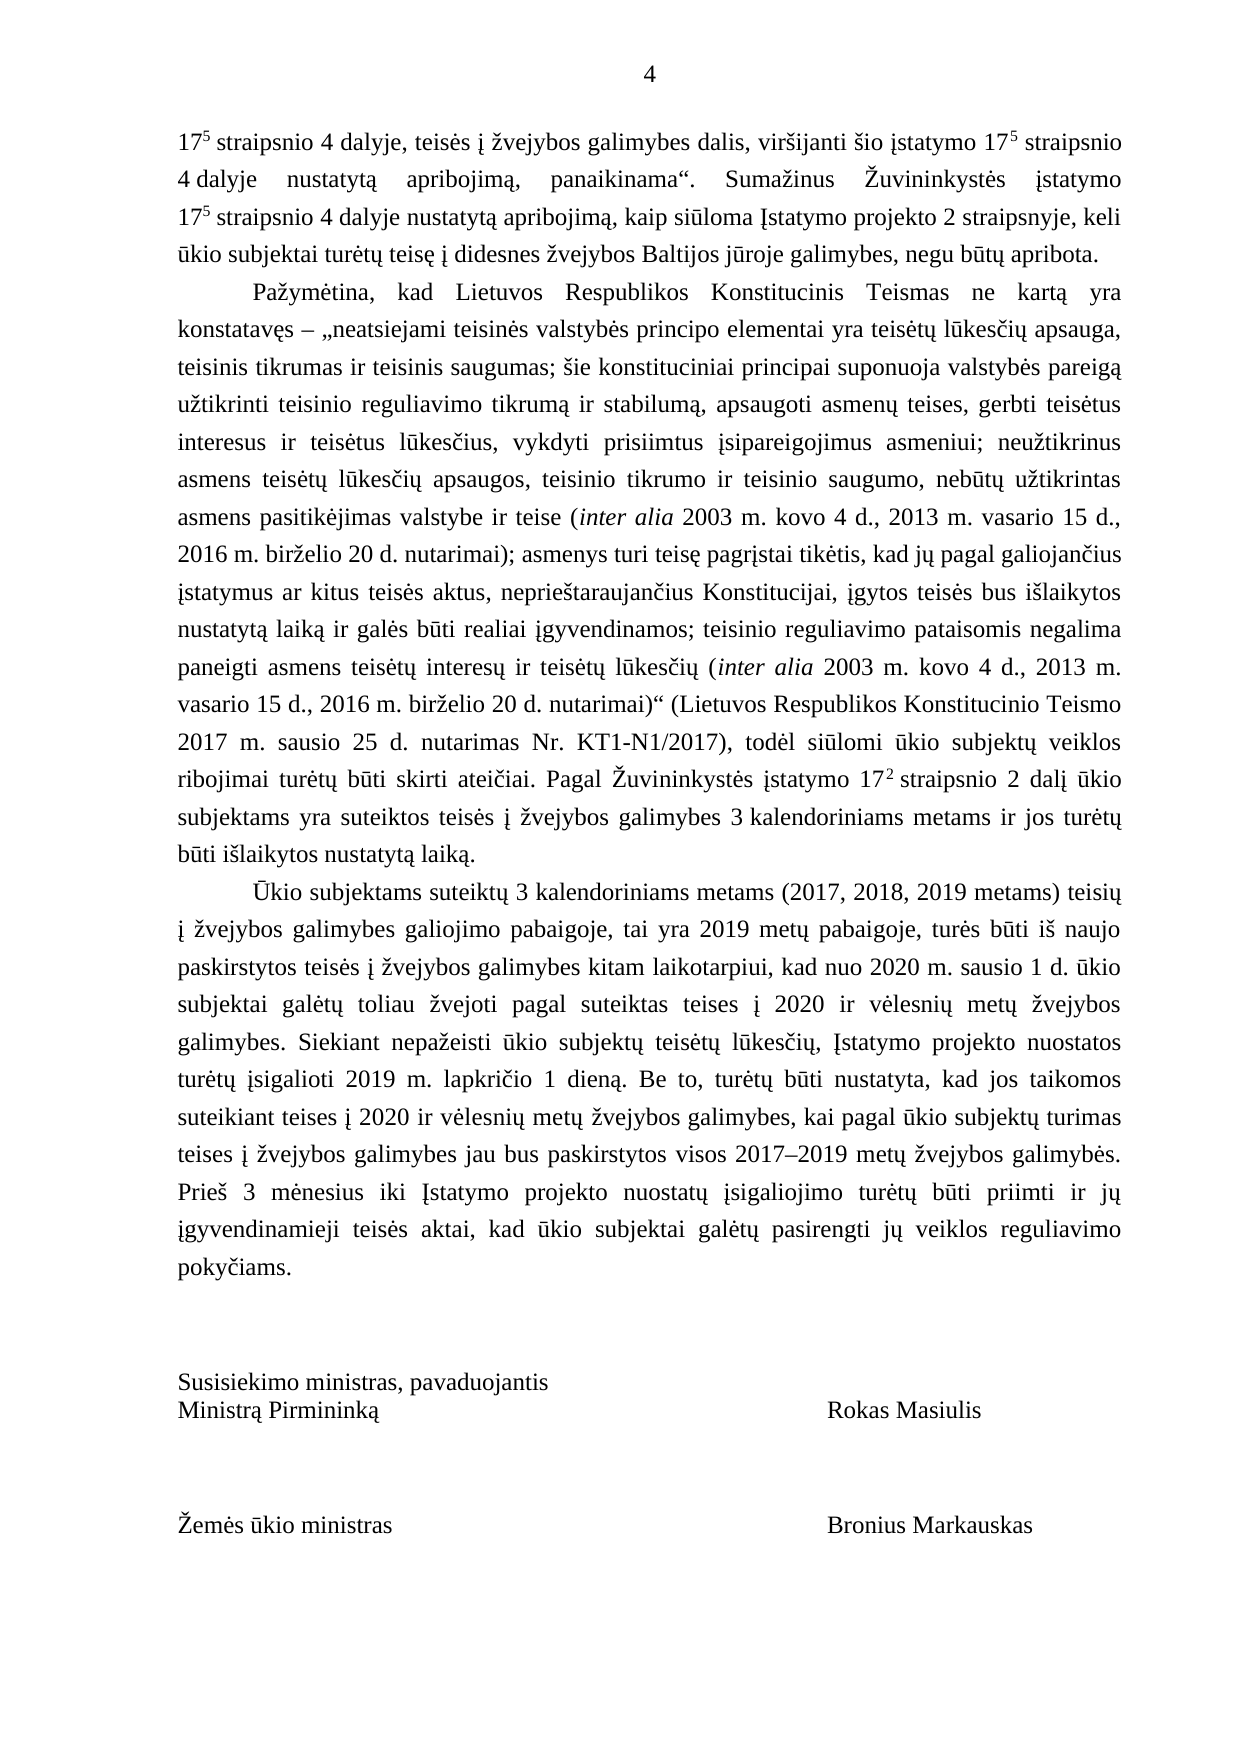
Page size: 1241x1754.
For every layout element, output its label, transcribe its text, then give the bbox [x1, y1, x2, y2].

text Pažymėtina, kad Lietuvos Respublikos Konstitucinis Teismas ne kartą yra konstatavęs – „neatsiejami teisinės valstybės principo elementai yra teisėtų lūkesčių apsauga, teisinis tikrumas ir teisinis saugumas; šie konstituciniai principai suponuoja valstybės pareigą užtikrinti teisinio reguliavimo tikrumą ir stabilumą, apsaugoti asmenų teises, gerbti teisėtus interesus ir teisėtus lūkesčius, vykdyti prisiimtus įsipareigojimus asmeniui; neužtikrinus asmens teisėtų lūkesčių apsaugos, teisinio tikrumo ir teisinio saugumo, nebūtų užtikrintas asmens pasitikėjimas valstybe ir teise (inter alia 2003 m. kovo 4 d., 2013 m. vasario 15 d., 2016 m. birželio 20 d. nutarimai); asmenys turi teisę pagrįstai tikėtis, kad jų pagal galiojančius įstatymus ar kitus teisės aktus, neprieštaraujančius Konstitucijai, įgytos teisės bus išlaikytos nustatytą laiką ir galės būti realiai įgyvendinamos; teisinio reguliavimo pataisomis negalima paneigti asmens teisėtų interesų ir teisėtų lūkesčių (inter alia 2003 m. kovo 4 d., 2013 m. vasario 15 d., 2016 m. birželio 20 d. nutarimai)“ (Lietuvos Respublikos Konstitucinio Teismo 2017 m. sausio 25 d. nutarimas Nr. KT1-N1/2017), todėl siūlomi ūkio subjektų veiklos ribojimai turėtų būti skirti ateičiai. Pagal Žuvininkystės įstatymo 172 straipsnio 2 dalį ūkio subjektams yra suteiktos teisės į žvejybos galimybes 3 kalendoriniams metams ir jos turėtų būti išlaikytos nustatytą laiką. [177, 268, 1122, 868]
text Ūkio subjektams suteiktų 3 kalendoriniams metams (2017, 2018, 2019 metams) teisių į žvejybos galimybes galiojimo pabaigoje, tai yra 2019 metų pabaigoje, turės būti iš naujo paskirstytos teisės į žvejybos galimybes kitam laikotarpiui, kad nuo 2020 m. sausio 1 d. ūkio subjektai galėtų toliau žvejoti pagal suteiktas teises į 2020 ir vėlesnių metų žvejybos galimybes. Siekiant nepažeisti ūkio subjektų teisėtų lūkesčių, Įstatymo projekto nuostatos turėtų įsigalioti 2019 m. lapkričio 1 dieną. Be to, turėtų būti nustatyta, kad jos taikomos suteikiant teises į 2020 ir vėlesnių metų žvejybos galimybes, kai pagal ūkio subjektų turimas teises į žvejybos galimybes jau bus paskirstytos visos 2017–2019 metų žvejybos galimybės. Prieš 3 mėnesius iki Įstatymo projekto nuostatų įsigaliojimo turėtų būti priimti ir jų įgyvendinamieji teisės aktai, kad ūkio subjektai galėtų pasirengti jų veiklos reguliavimo pokyčiams. [177, 868, 1122, 1281]
text Susisiekimo ministras, pavaduojantis [177, 1367, 1122, 1396]
text Ministrą Pirmininką Rokas Masiulis [177, 1396, 1122, 1424]
text Žemės ūkio ministras Bronius Markauskas [177, 1511, 1122, 1539]
text 175 straipsnio 4 dalyje, teisės į žvejybos galimybes dalis, viršijanti šio įstatymo 175 straipsnio 4 dalyje nustatytą apribojimą, panaikinama“. Sumažinus Žuvininkystės įstatymo 175 straipsnio 4 dalyje nustatytą apribojimą, kaip siūloma Įstatymo projekto 2 straipsnyje, keli ūkio subjektai turėtų teisę į didesnes žvejybos Baltijos jūroje galimybes, negu būtų apribota. [177, 118, 1122, 268]
